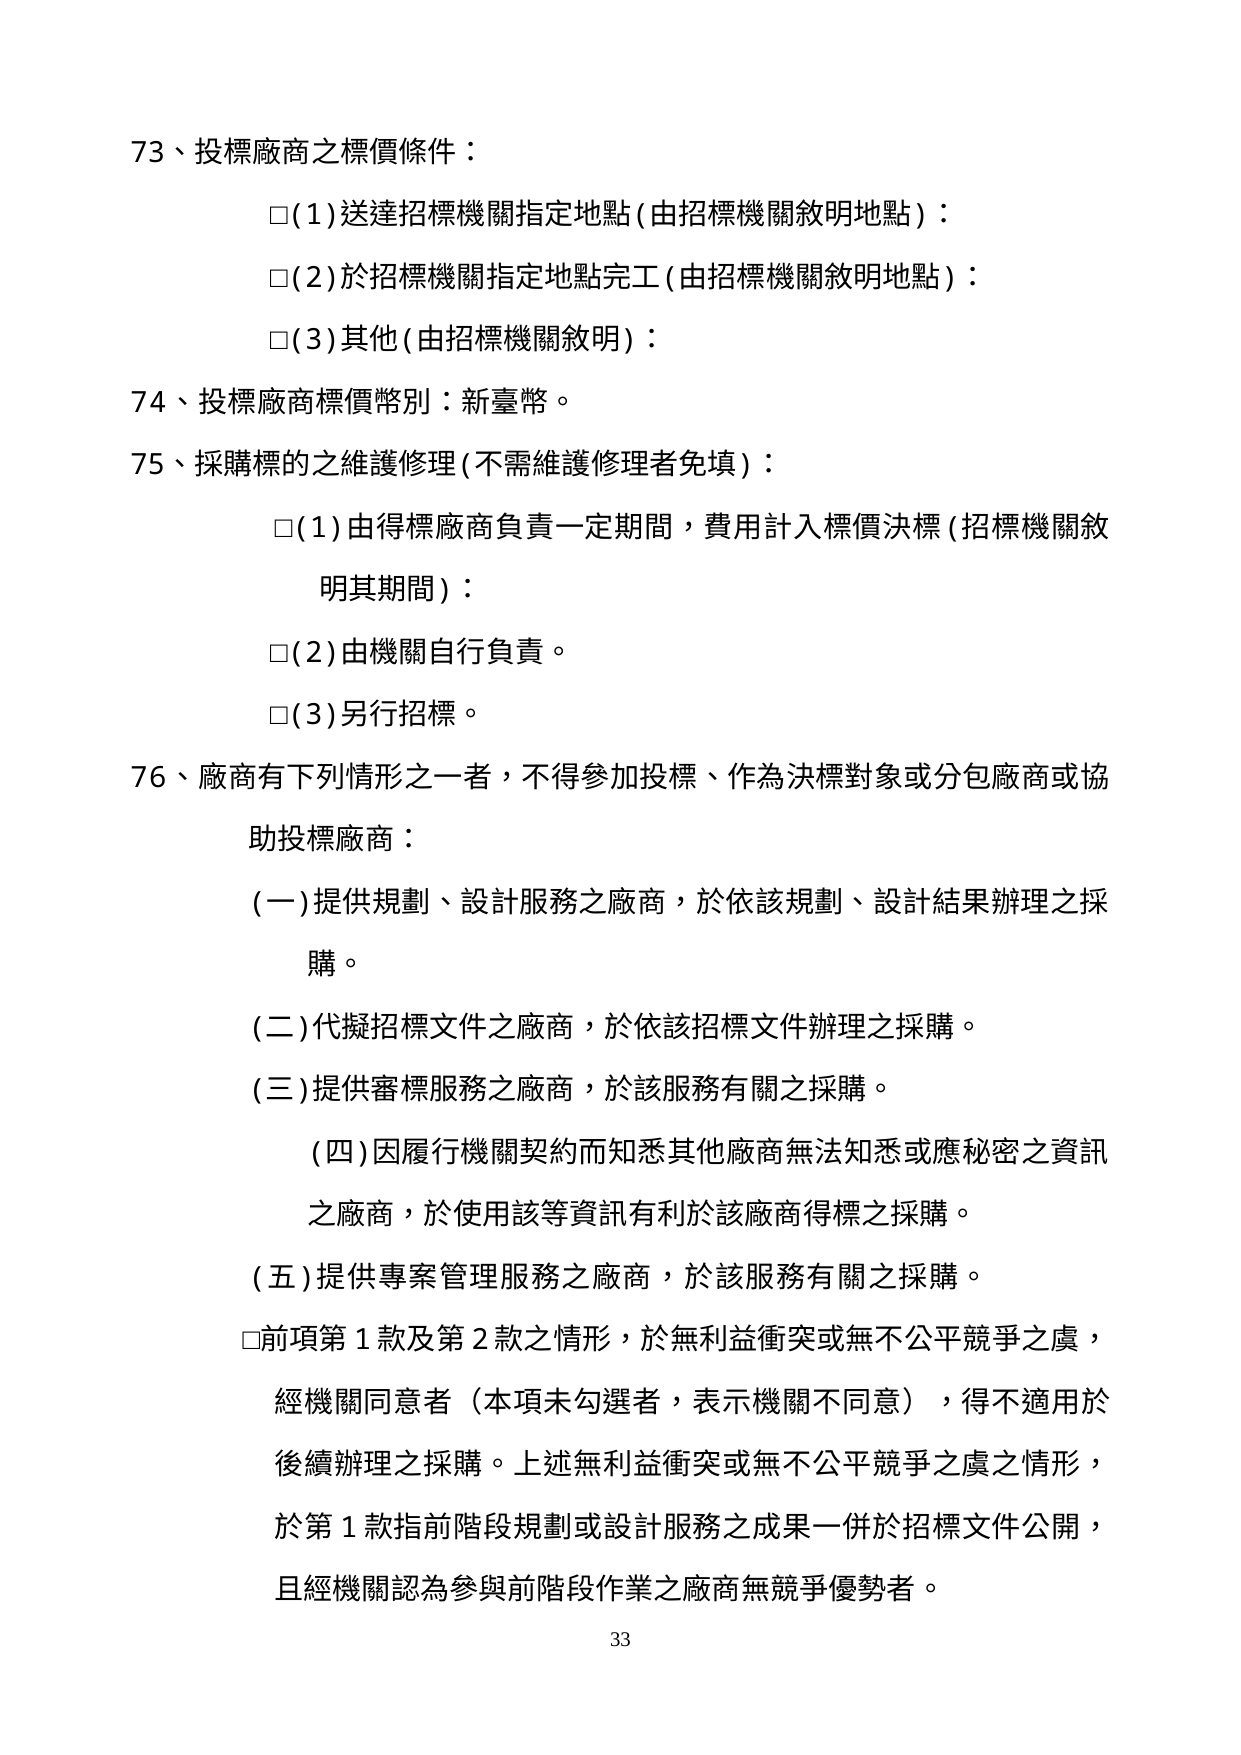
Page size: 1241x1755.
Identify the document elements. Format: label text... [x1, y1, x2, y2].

text □(3)其他(由招標機關敘明)： [130, 295, 1110, 358]
list 廠商有下列情形之一者，不得參加投標、作為決標對象或分包廠商或協助投標廠商： [130, 733, 1110, 858]
list 投標廠商之標價條件： [130, 108, 1110, 170]
text □(3)另行招標。 [130, 670, 1110, 733]
text (三)提供審標服務之廠商，於該服務有關之採購。 [248, 1045, 1110, 1108]
text (二)代擬招標文件之廠商，於依該招標文件辦理之採購。 [248, 983, 1110, 1045]
text (四)因履行機關契約而知悉其他廠商無法知悉或應秘密之資訊之廠商，於使用該等資訊有利於該廠商得標之採購。 [307, 1108, 1110, 1233]
text □前項第1款及第2款之情形，於無利益衝突或無不公平競爭之虞，經機關同意者（本項未勾選者，表示機關不同意），得不適用於後續辦理之採購。上述無利益衝突或無不公平競爭之虞之情形，於第1款指前階段規劃或設計服務之成果一併於招標文件公開，且經機關認為參與前階段作業之廠商無競爭優勢者。 [242, 1295, 1110, 1608]
text (五)提供專案管理服務之廠商，於該服務有關之採購。 [248, 1233, 1110, 1295]
list 採購標的之維護修理(不需維護修理者免填)： [130, 420, 1110, 483]
text □(2)於招標機關指定地點完工(由招標機關敘明地點)： [130, 233, 1110, 295]
text (一)提供規劃、設計服務之廠商，於依該規劃、設計結果辦理之採購。 [248, 858, 1110, 983]
text □(1)由得標廠商負責一定期間，費用計入標價決標(招標機關敘明其期間)： [130, 483, 1110, 608]
text □(1)送達招標機關指定地點(由招標機關敘明地點)： [130, 170, 1110, 233]
list 投標廠商標價幣別：新臺幣。 [130, 358, 1110, 420]
text □(2)由機關自行負責。 [130, 608, 1110, 670]
